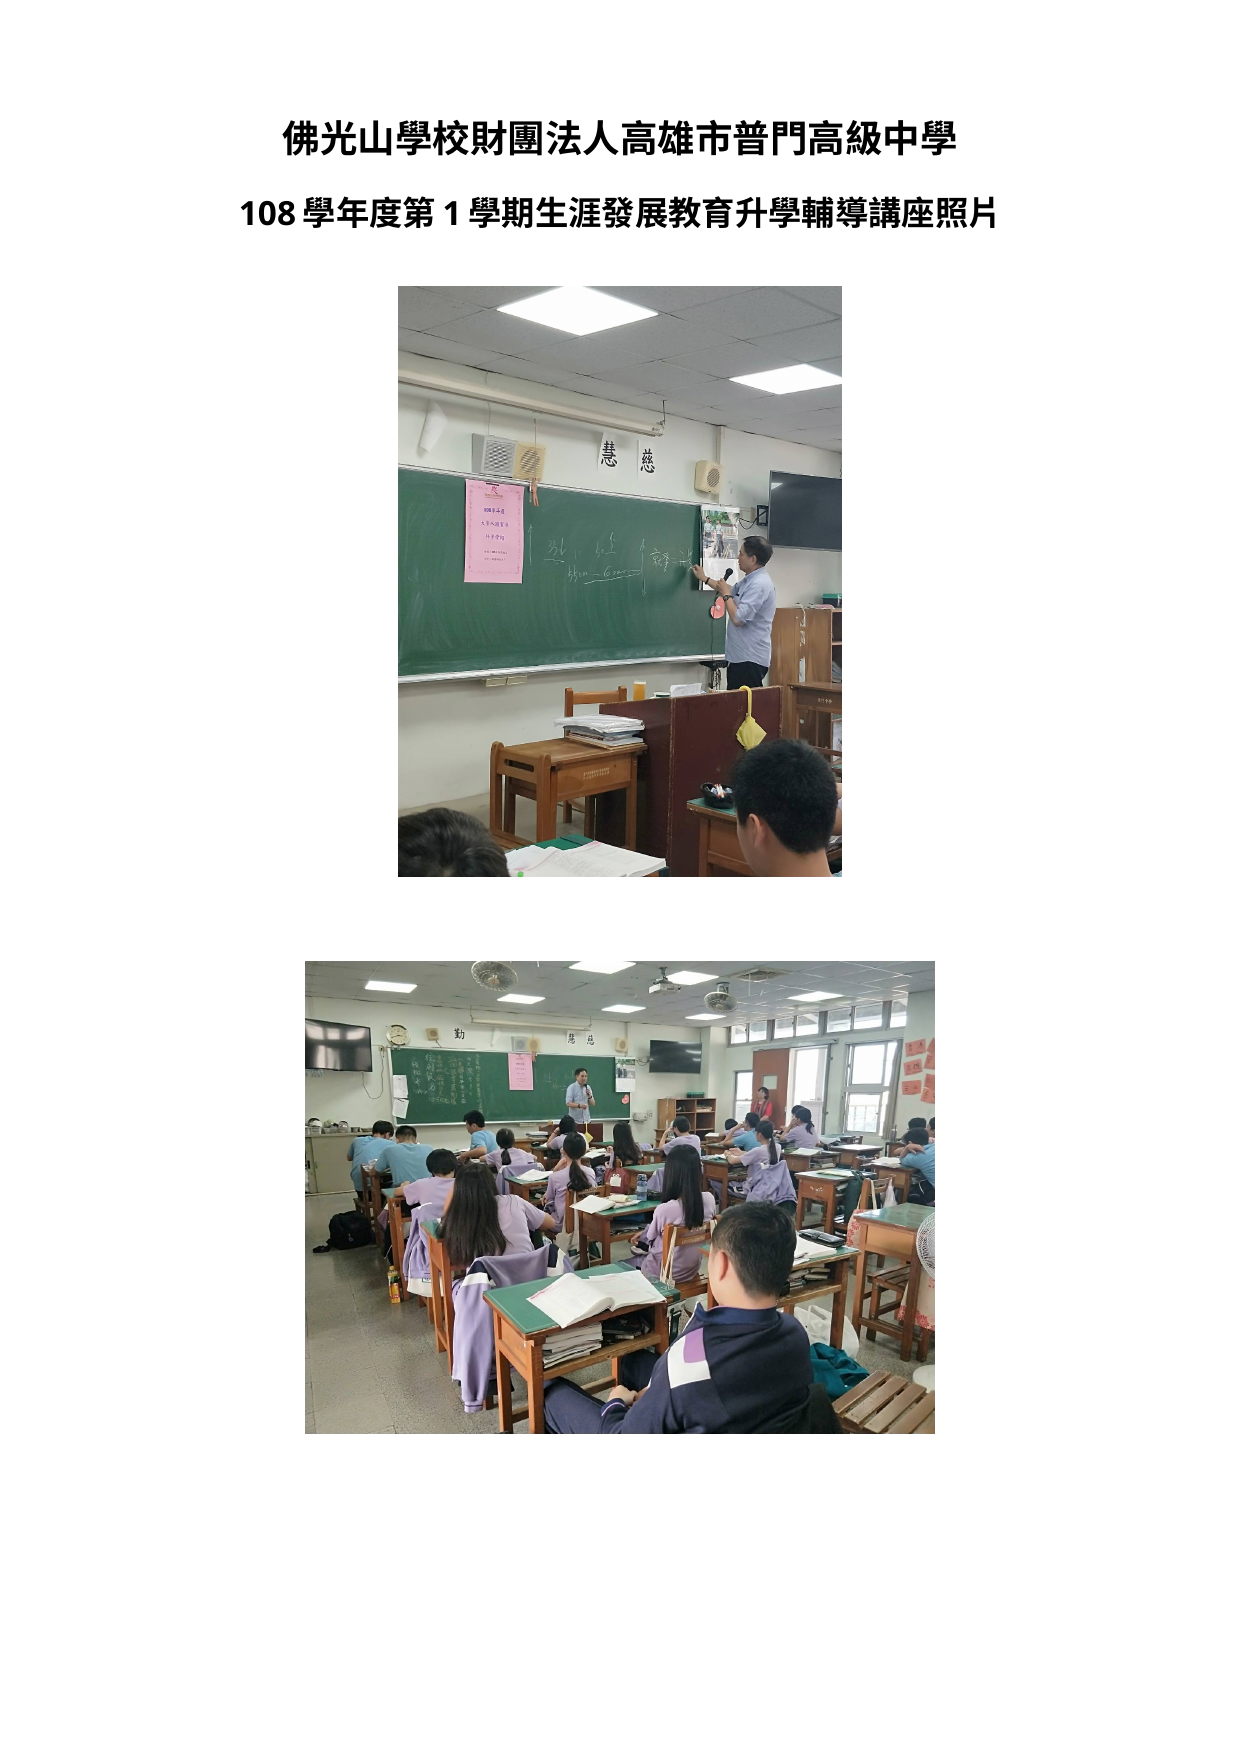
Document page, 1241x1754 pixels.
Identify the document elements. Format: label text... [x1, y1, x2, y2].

text 佛光山學校財團法人高雄市普門高級中學 [118, 99, 1122, 174]
text 108學年度第1學期生涯發展教育升學輔導講座照片 [118, 174, 1122, 249]
picture [305, 961, 935, 1434]
picture [398, 286, 842, 877]
